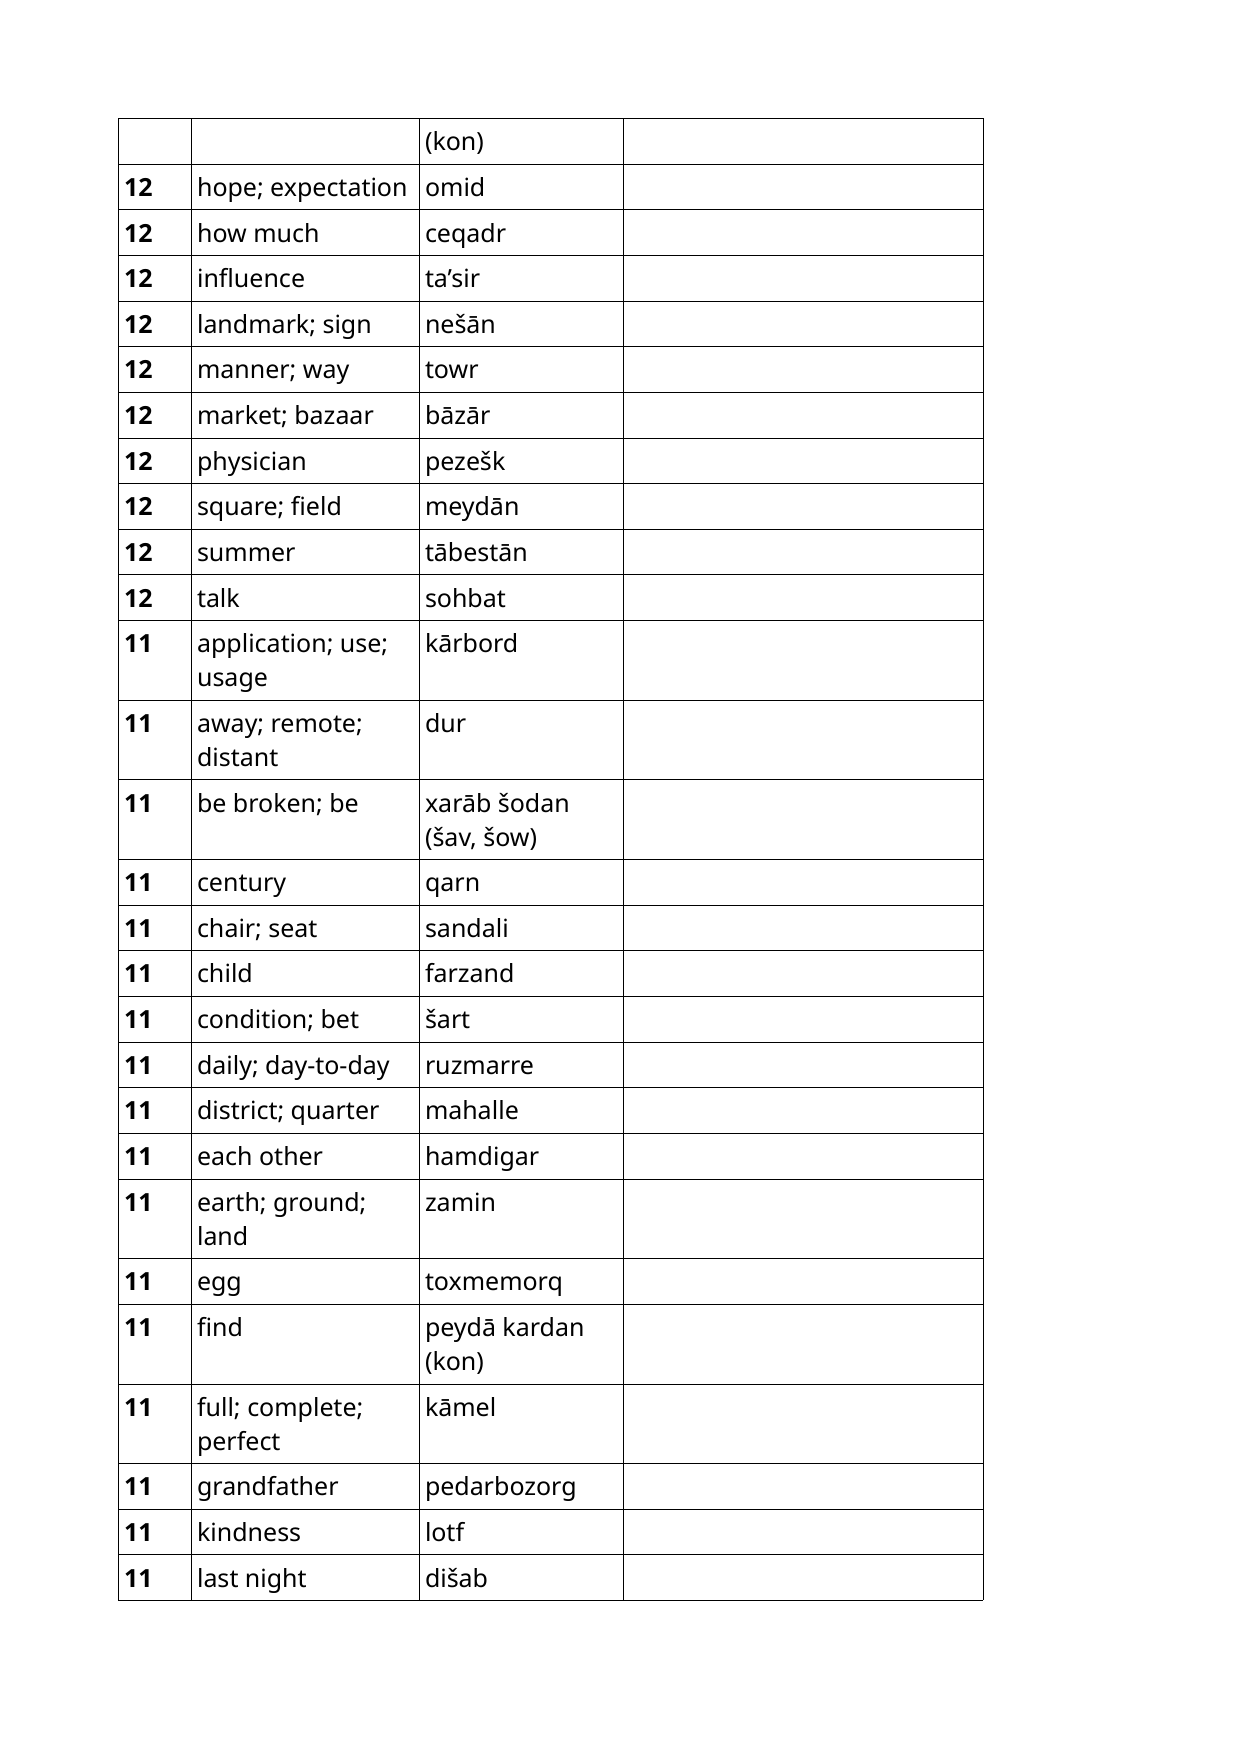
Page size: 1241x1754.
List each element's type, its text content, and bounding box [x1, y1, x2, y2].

table_cell hamdigar [420, 1134, 623, 1178]
table_cell kārbord [420, 621, 623, 700]
table_cell [624, 1180, 983, 1258]
table_cell physician [192, 439, 419, 483]
table_cell [119, 119, 191, 164]
table_cell nešān [420, 302, 623, 346]
table_cell 11 [119, 1464, 191, 1509]
table_cell 11 [119, 1555, 191, 1600]
table_cell [624, 484, 983, 529]
table_cell [192, 119, 419, 164]
table_cell district; quarter [192, 1088, 419, 1133]
table_cell [624, 997, 983, 1042]
table_cell [624, 951, 983, 996]
table_cell qarn [420, 860, 623, 905]
table_cell 11 [119, 780, 191, 859]
table_cell hope; expectation [192, 165, 419, 209]
table_cell 12 [119, 484, 191, 529]
table_cell xarāb šodan (šav, šow) [420, 780, 623, 859]
table_cell 11 [119, 906, 191, 950]
table_cell [624, 256, 983, 301]
table_cell meydān [420, 484, 623, 529]
table_cell [624, 347, 983, 392]
table_cell 11 [119, 1134, 191, 1178]
table_cell how much [192, 210, 419, 255]
table_cell 12 [119, 393, 191, 437]
table_cell application; use; usage [192, 621, 419, 700]
table_cell away; remote; distant [192, 701, 419, 779]
table_cell towr [420, 347, 623, 392]
table_cell [624, 860, 983, 905]
table_cell 11 [119, 1385, 191, 1463]
table_cell mahalle [420, 1088, 623, 1133]
table_cell sandali [420, 906, 623, 950]
table_cell last night [192, 1555, 419, 1600]
table_cell grandfather [192, 1464, 419, 1509]
table_cell 12 [119, 530, 191, 574]
table_cell manner; way [192, 347, 419, 392]
table_cell pezešk [420, 439, 623, 483]
table_cell chair; seat [192, 906, 419, 950]
table_cell sohbat [420, 575, 623, 620]
table_cell šart [420, 997, 623, 1042]
table_cell lotf [420, 1510, 623, 1554]
table_cell dišab [420, 1555, 623, 1600]
table_cell [624, 1259, 983, 1304]
table_cell earth; ground; land [192, 1180, 419, 1258]
table_cell [624, 1043, 983, 1087]
table_cell find [192, 1305, 419, 1383]
table_cell [624, 439, 983, 483]
table_cell zamin [420, 1180, 623, 1258]
table_cell 11 [119, 701, 191, 779]
table_cell [624, 393, 983, 437]
table_cell century [192, 860, 419, 905]
table_cell kāmel [420, 1385, 623, 1463]
table_cell 12 [119, 347, 191, 392]
table_cell [624, 165, 983, 209]
table_cell 11 [119, 951, 191, 996]
table_cell summer [192, 530, 419, 574]
table_cell [624, 1385, 983, 1463]
table_cell 12 [119, 439, 191, 483]
table_cell peydā kardan (kon) [420, 1305, 623, 1383]
table_cell toxmemorq [420, 1259, 623, 1304]
table_cell ruzmarre [420, 1043, 623, 1087]
table_cell farzand [420, 951, 623, 996]
table_cell 11 [119, 997, 191, 1042]
table_cell kindness [192, 1510, 419, 1554]
table_cell egg [192, 1259, 419, 1304]
table_cell 11 [119, 860, 191, 905]
table_cell [624, 1305, 983, 1383]
table_cell ceqadr [420, 210, 623, 255]
table_cell 11 [119, 1180, 191, 1258]
table_cell dur [420, 701, 623, 779]
table_cell omid [420, 165, 623, 209]
table_cell daily; day‐to‐day [192, 1043, 419, 1087]
table_cell 11 [119, 621, 191, 700]
table_cell ta’sir [420, 256, 623, 301]
table_cell [624, 1555, 983, 1600]
table_cell (kon) [420, 119, 623, 164]
table_cell full; complete; perfect [192, 1385, 419, 1463]
table_cell child [192, 951, 419, 996]
table_cell talk [192, 575, 419, 620]
table_cell [624, 530, 983, 574]
table_cell condition; bet [192, 997, 419, 1042]
table_cell [624, 575, 983, 620]
table_cell [624, 780, 983, 859]
table_cell [624, 210, 983, 255]
table_cell 12 [119, 165, 191, 209]
table_cell [624, 701, 983, 779]
table_cell tābestān [420, 530, 623, 574]
table_cell landmark; sign [192, 302, 419, 346]
table_cell 12 [119, 575, 191, 620]
table_cell [624, 302, 983, 346]
table_cell bāzār [420, 393, 623, 437]
table_cell [624, 1510, 983, 1554]
table_cell [624, 1464, 983, 1509]
table_cell pedarbozorg [420, 1464, 623, 1509]
table_cell market; bazaar [192, 393, 419, 437]
table_cell 11 [119, 1305, 191, 1383]
table_cell [624, 1088, 983, 1133]
table_cell 11 [119, 1510, 191, 1554]
table_cell 12 [119, 210, 191, 255]
table_cell [624, 119, 983, 164]
table_cell 11 [119, 1259, 191, 1304]
table_cell 12 [119, 302, 191, 346]
table_cell [624, 1134, 983, 1178]
table_cell 12 [119, 256, 191, 301]
table_cell each other [192, 1134, 419, 1178]
table_cell [624, 906, 983, 950]
table_cell 11 [119, 1088, 191, 1133]
table_cell be broken; be [192, 780, 419, 859]
table_cell [624, 621, 983, 700]
table_cell square; field [192, 484, 419, 529]
table_cell influence [192, 256, 419, 301]
table_cell 11 [119, 1043, 191, 1087]
